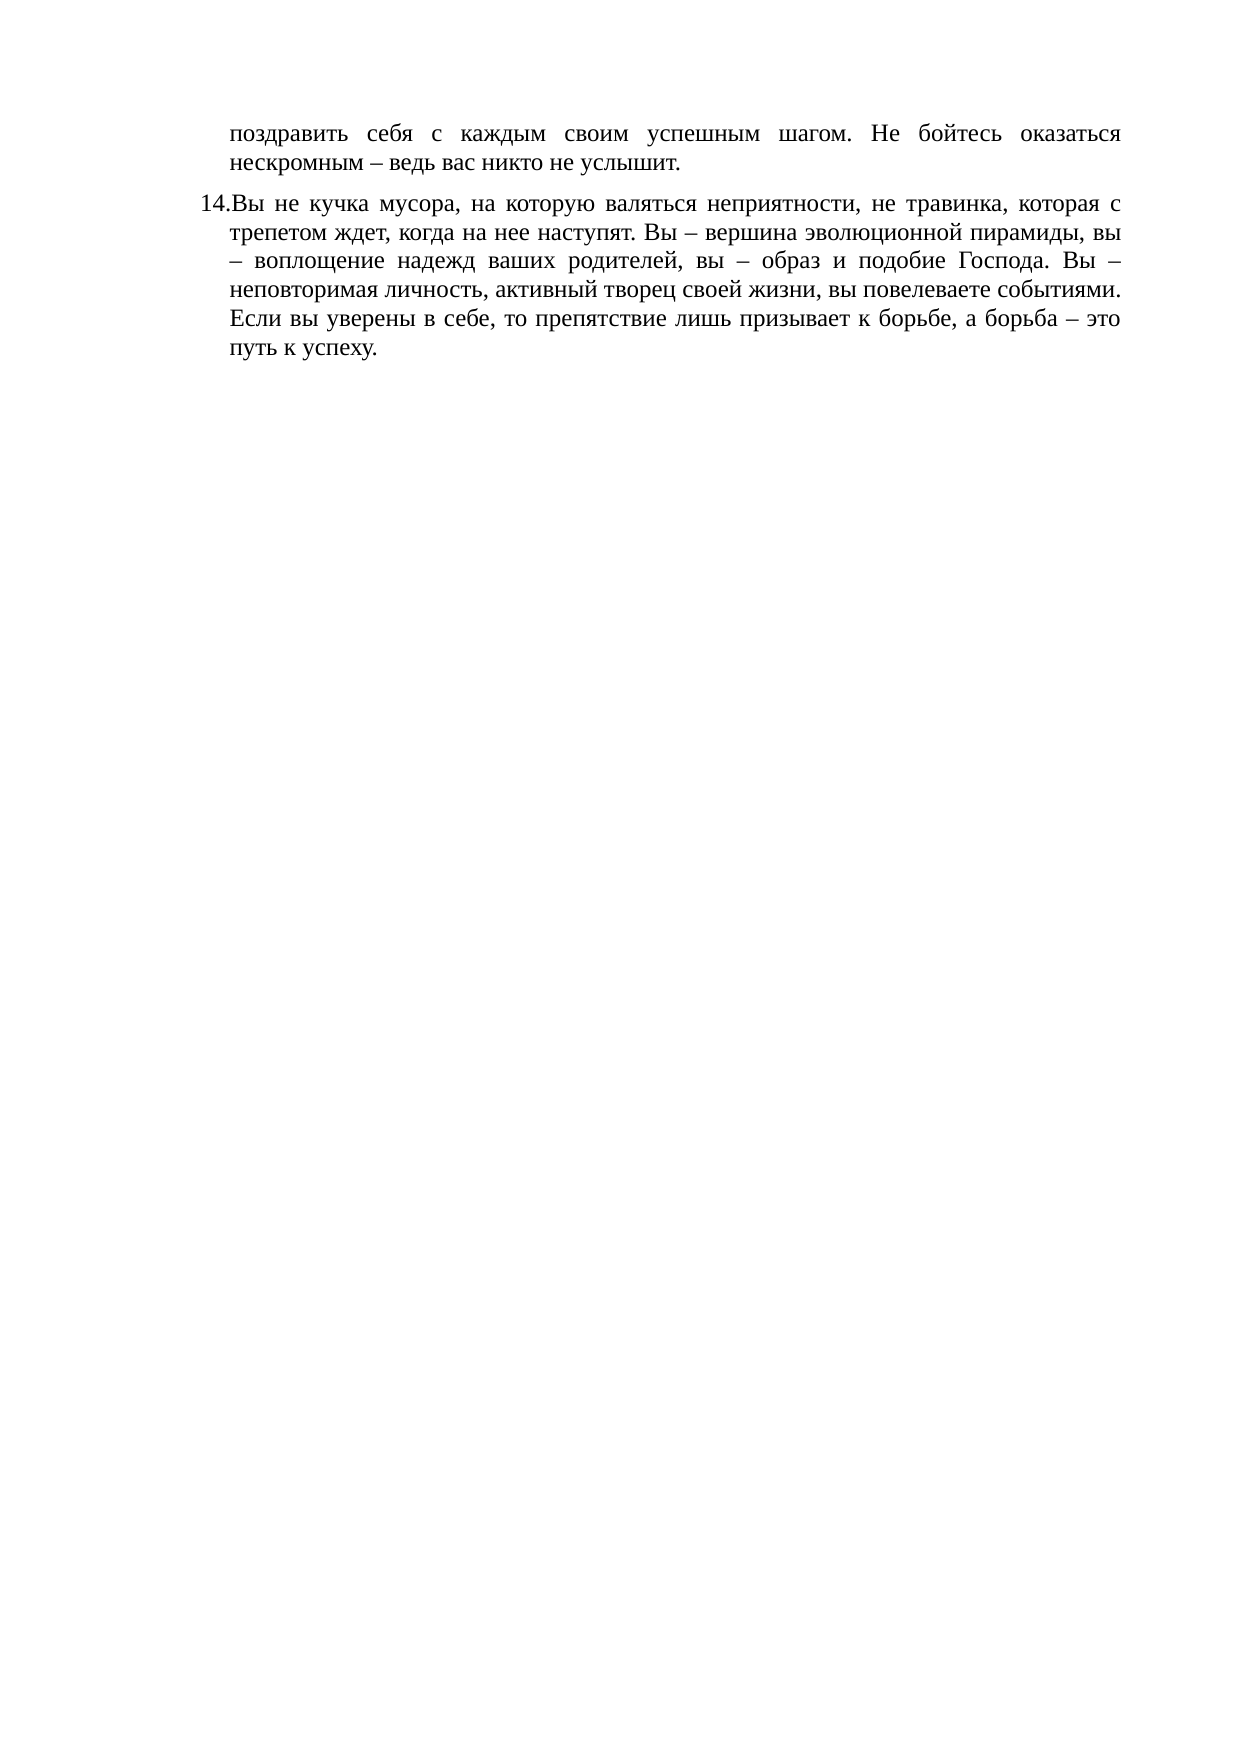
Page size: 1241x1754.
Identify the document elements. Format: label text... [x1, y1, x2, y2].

list Вы не кучка мусора, на которую валяться неприятности, не травинка, которая с трепетом ждет, когда на нее наступят. Вы – вершина эволюционной пирамиды, вы – воплощение надежд ваших родителей, вы – образ и подобие Господа. Вы – неповторимая личность, активный творец своей жизни, вы повелеваете событиями. Если вы уверены в себе, то препятствие лишь призывает к борьбе, а борьба – это путь к успеху. [200, 188, 1122, 361]
list поздравить себя с каждым своим успешным шагом. Не бойтесь оказаться нескромным – ведь вас никто не услышит. [200, 118, 1122, 176]
